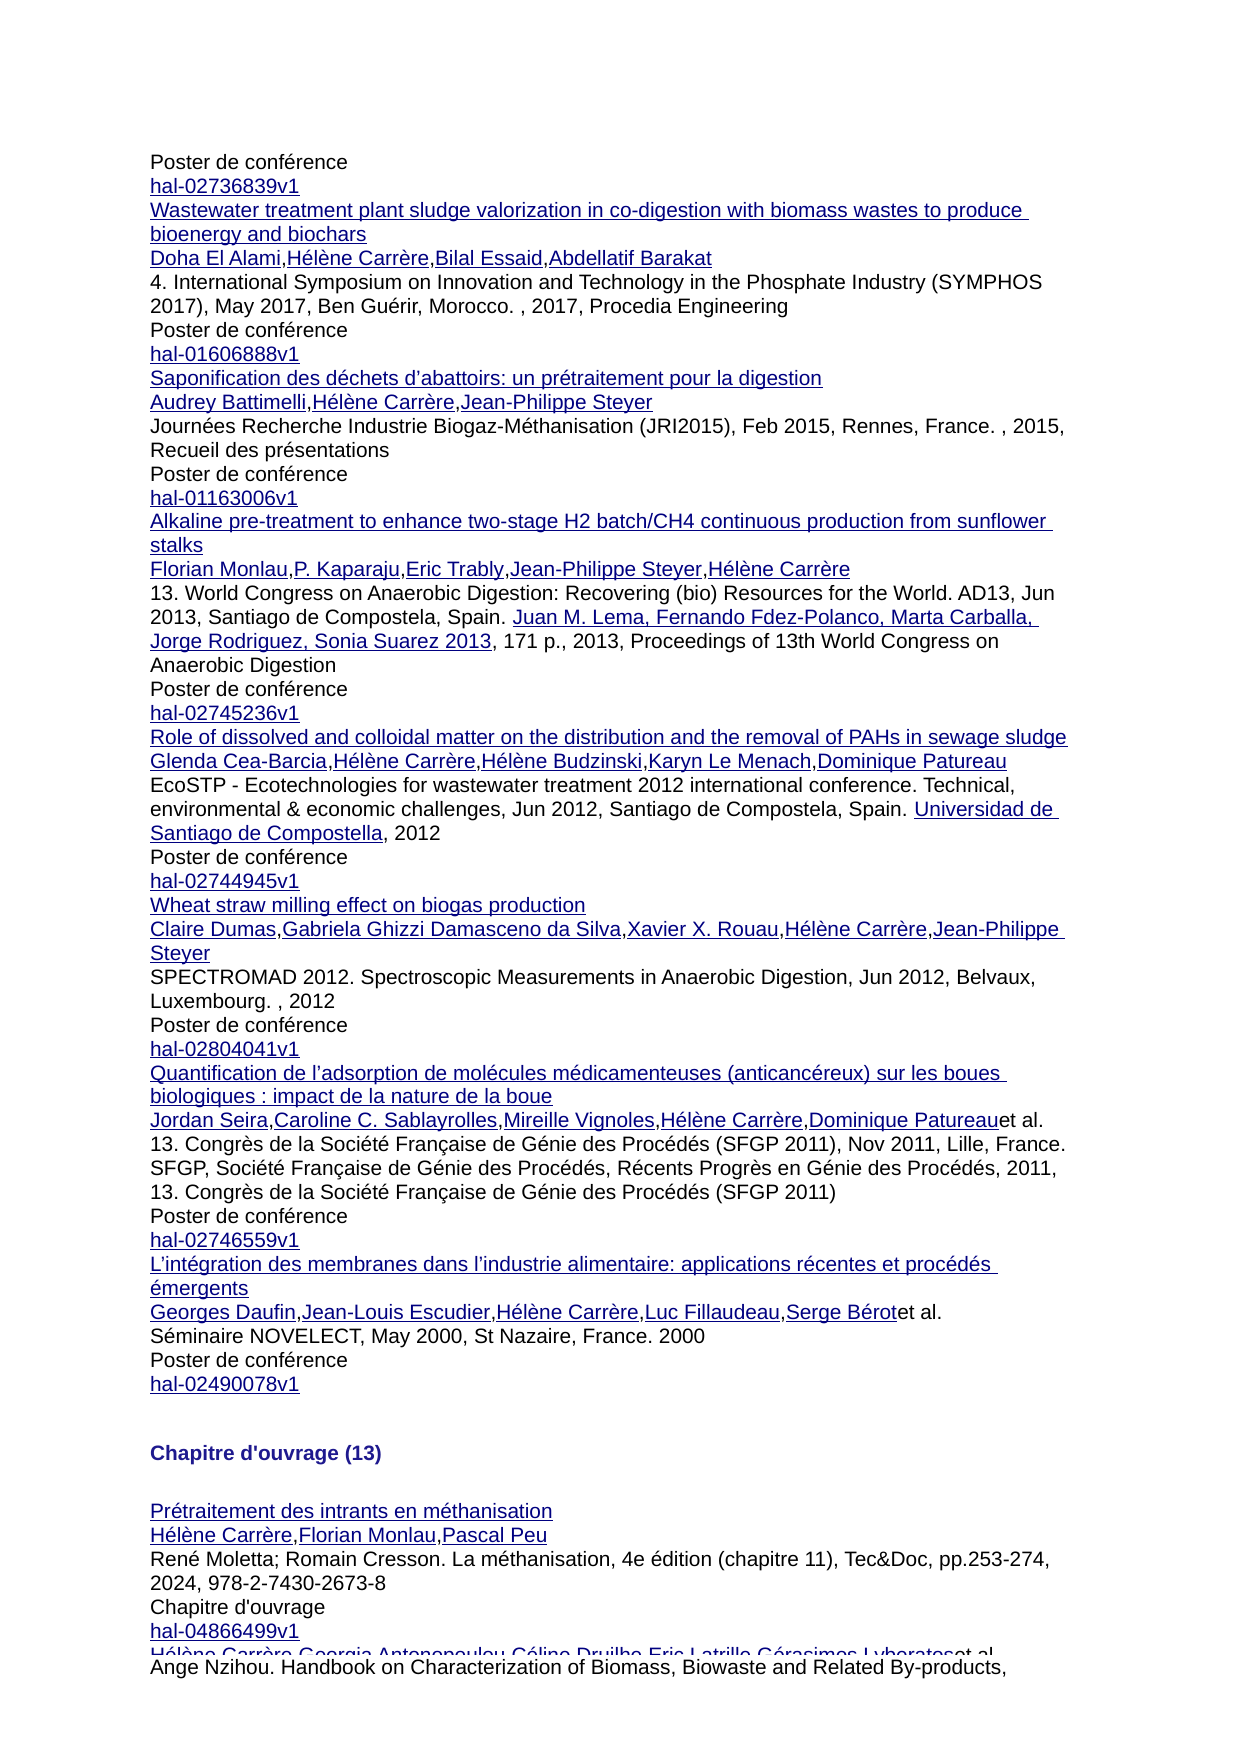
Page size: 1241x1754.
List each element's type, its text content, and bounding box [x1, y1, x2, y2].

table_cell L’intégration des membranes dans l’industrie alimentaire: applications récentes et procédés émergents Georges Daufin,Jean-Louis Escudier,Hélène Carrère,Luc Fillaudeau,Serge Bérotet al. Séminaire NOVELECT, May 2000, St Nazaire, France. 2000 Poster de conférence hal-02490078v1 [150, 1252, 1090, 1396]
table_header Prétraitement des intrants en méthanisation Hélène Carrère,Florian Monlau,Pascal Peu René Moletta; Romain Cresson. La méthanisation, 4e édition (chapitre 11), Tec&Doc, pp.253-274, 2024, 978-2-7430-2673-8 Chapitre d'ouvrage hal-04866499v1 [150, 1499, 1090, 1643]
table_cell Saponification des déchets d’abattoirs: un prétraitement pour la digestion Audrey Battimelli,Hélène Carrère,Jean-Philippe Steyer Journées Recherche Industrie Biogaz-Méthanisation (JRI2015), Feb 2015, Rennes, France. , 2015, Recueil des présentations Poster de conférence hal-01163006v1 [150, 366, 1090, 509]
table_cell Methods to Assess Biological Transformation of Biomass Hélène Carrère,Georgia Antonopoulou,Céline Druilhe,Eric Latrille,Gérasimos Lyberatoset al. Ange Nzihou. Handbook on Characterization of Biomass, Biowaste and Related By-products, Springer International Publishing, pp.641-730, 2020, 978-3-030-35019-2. ⟨10.1007/978-3-030-35020-8_5⟩ Chapitre d'ouvrage hal-02918268v1 [150, 1643, 1090, 1679]
subtitle Chapitre d'ouvrage (13) [150, 1441, 1090, 1464]
table_cell Role of dissolved and colloidal matter on the distribution and the removal of PAHs in sewage sludge Glenda Cea-Barcia,Hélène Carrère,Hélène Budzinski,Karyn Le Menach,Dominique Patureau EcoSTP - Ecotechnologies for wastewater treatment 2012 international conference. Technical, environmental & economic challenges, Jun 2012, Santiago de Compostela, Spain. Universidad de Santiago de Compostella, 2012 Poster de conférence hal-02744945v1 [150, 725, 1090, 893]
table_cell Wastewater treatment plant sludge valorization in co-digestion with biomass wastes to produce bioenergy and biochars Doha El Alami,Hélène Carrère,Bilal Essaid,Abdellatif Barakat 4. International Symposium on Innovation and Technology in the Phosphate Industry (SYMPHOS 2017), May 2017, Ben Guérir, Morocco. , 2017, Procedia Engineering Poster de conférence hal-01606888v1 [150, 198, 1090, 366]
table_cell Quantification de l’adsorption de molécules médicamenteuses (anticancéreux) sur les boues biologiques : impact de la nature de la boue Jordan Seira,Caroline C. Sablayrolles,Mireille Vignoles,Hélène Carrère,Dominique Patureauet al. 13. Congrès de la Société Française de Génie des Procédés (SFGP 2011), Nov 2011, Lille, France. SFGP, Société Française de Génie des Procédés, Récents Progrès en Génie des Procédés, 2011, 13. Congrès de la Société Française de Génie des Procédés (SFGP 2011) Poster de conférence hal-02746559v1 [150, 1060, 1090, 1252]
table_cell Wheat straw milling effect on biogas production Claire Dumas,Gabriela Ghizzi Damasceno da Silva,Xavier X. Rouau,Hélène Carrère,Jean-Philippe Steyer SPECTROMAD 2012. Spectroscopic Measurements in Anaerobic Digestion, Jun 2012, Belvaux, Luxembourg. , 2012 Poster de conférence hal-02804041v1 [150, 893, 1090, 1060]
table_cell Poster de conférence hal-02736839v1 [150, 150, 1090, 198]
table_cell Alkaline pre-treatment to enhance two-stage H2 batch/CH4 continuous production from sunflower stalks Florian Monlau,P. Kaparaju,Eric Trably,Jean-Philippe Steyer,Hélène Carrère 13. World Congress on Anaerobic Digestion: Recovering (bio) Resources for the World. AD13, Jun 2013, Santiago de Compostela, Spain. Juan M. Lema, Fernando Fdez-Polanco, Marta Carballa, Jorge Rodriguez, Sonia Suarez 2013, 171 p., 2013, Proceedings of 13th World Congress on Anaerobic Digestion Poster de conférence hal-02745236v1 [150, 509, 1090, 725]
